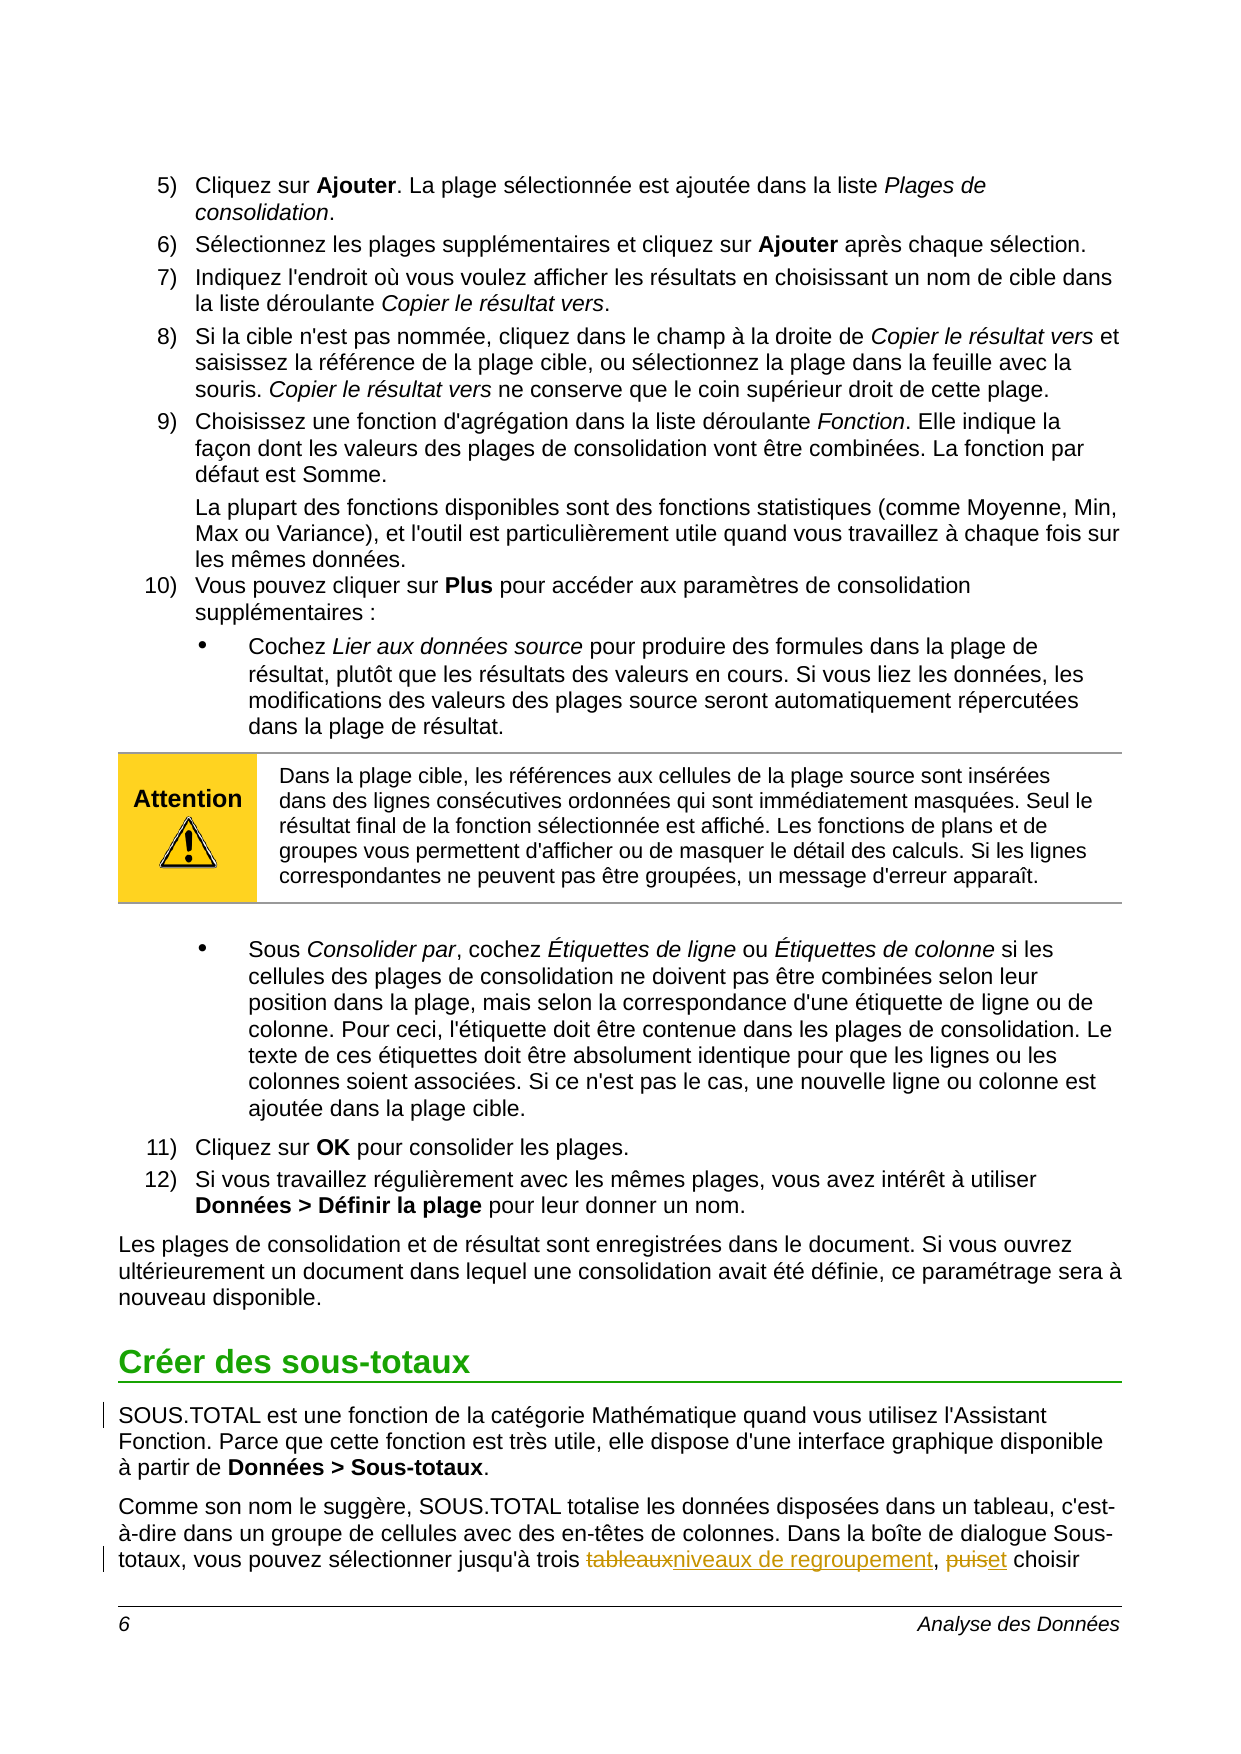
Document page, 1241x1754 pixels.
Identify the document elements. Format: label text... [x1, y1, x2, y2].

list Cliquez sur Ajouter. La plage sélectionnée est ajoutée dans la liste Plages de consolidation. [177, 172, 1122, 225]
picture [155, 812, 220, 872]
subtitle Créer des sous-totaux [118, 1342, 1122, 1381]
list Si la cible n'est pas nommée, cliquez dans le champ à la droite de Copier le résultat vers et saisissez la référence de la plage cible, ou sélectionnez la plage dans la feuille avec la souris. Copier le résultat vers ne conserve que le coin supérieur droit de cette plage. [177, 323, 1122, 402]
list Cochez Lier aux données source pour produire des formules dans la plage de résultat, plutôt que les résultats des valeurs en cours. Si vous liez les données, les modifications des valeurs des plages source seront automatiquement répercutées dans la plage de résultat. [195, 631, 1122, 740]
text Comme son nom le suggère, SOUS.TOTAL totalise les données disposées dans un tableau, c'est-à-dire dans un groupe de cellules avec des en-têtes de colonnes. Dans la boîte de dialogue Sous-totaux, vous pouvez sélectionner jusqu'à trois niveaux de regroupement, et choisir une fonction d'agrégation pour chaque colonne de la plage. Quand vous cliquez sur OK, Calc ajoute des lignes de sous-total et de total général aux tableaux sélectionnés, en utilisant les styles de cellules Résultat pour différencier ces cellules. Par défaut, les éléments identiques de votre tableau formeront un groupe au-dessus du sous-total. [118, 1493, 1122, 1572]
list Si vous travaillez régulièrement avec les mêmes plages, vous avez intérêt à utiliser Données > Définir la plage pour leur donner un nom. [177, 1166, 1122, 1219]
table_header Dans la plage cible, les références aux cellules de la plage source sont insérées dans des lignes consécutives ordonnées qui sont immédiatement masquées. Seul le résultat final de la fonction sélectionnée est affiché. Les fonctions de plans et de groupes vous permettent d'afficher ou de masquer le détail des calculs. Si les lignes correspondantes ne peuvent pas être groupées, un message d'erreur apparaît. [258, 754, 1122, 902]
text SOUS.TOTAL est une fonction de la catégorie Mathématique quand vous utilisez l'Assistant Fonction. Parce que cette fonction est très utile, elle dispose d'une interface graphique disponible à partir de Données > Sous-totaux. [118, 1402, 1122, 1481]
list Vous pouvez cliquer sur Plus pour accéder aux paramètres de consolidation supplémentaires : [177, 572, 1122, 625]
list Sélectionnez les plages supplémentaires et cliquez sur Ajouter après chaque sélection. [177, 231, 1122, 258]
list La plupart des fonctions disponibles sont des fonctions statistiques (comme Moyenne, Min, Max ou Variance), et l'outil est particulièrement utile quand vous travaillez à chaque fois sur les mêmes données. [195, 493, 1122, 572]
list Sous Consolider par, cochez Étiquettes de ligne ou Étiquettes de colonne si les cellules des plages de consolidation ne doivent pas être combinées selon leur position dans la plage, mais selon la correspondance d'une étiquette de ligne ou de colonne. Pour ceci, l'étiquette doit être contenue dans les plages de consolidation. Le texte de ces étiquettes doit être absolument identique pour que les lignes ou les colonnes soient associées. Si ce n'est pas le cas, une nouvelle ligne ou colonne est ajoutée dans la plage cible. [195, 934, 1122, 1121]
list Choisissez une fonction d'agrégation dans la liste déroulante Fonction. Elle indique la façon dont les valeurs des plages de consolidation vont être combinées. La fonction par défaut est Somme. [177, 408, 1122, 487]
list Cliquez sur OK pour consolider les plages. [177, 1133, 1122, 1160]
table_header Attention [118, 754, 257, 902]
text Les plages de consolidation et de résultat sont enregistrées dans le document. Si vous ouvrez ultérieurement un document dans lequel une consolidation avait été définie, ce paramétrage sera à nouveau disponible. [118, 1231, 1122, 1310]
list Indiquez l'endroit où vous voulez afficher les résultats en choisissant un nom de cible dans la liste déroulante Copier le résultat vers. [177, 264, 1122, 317]
